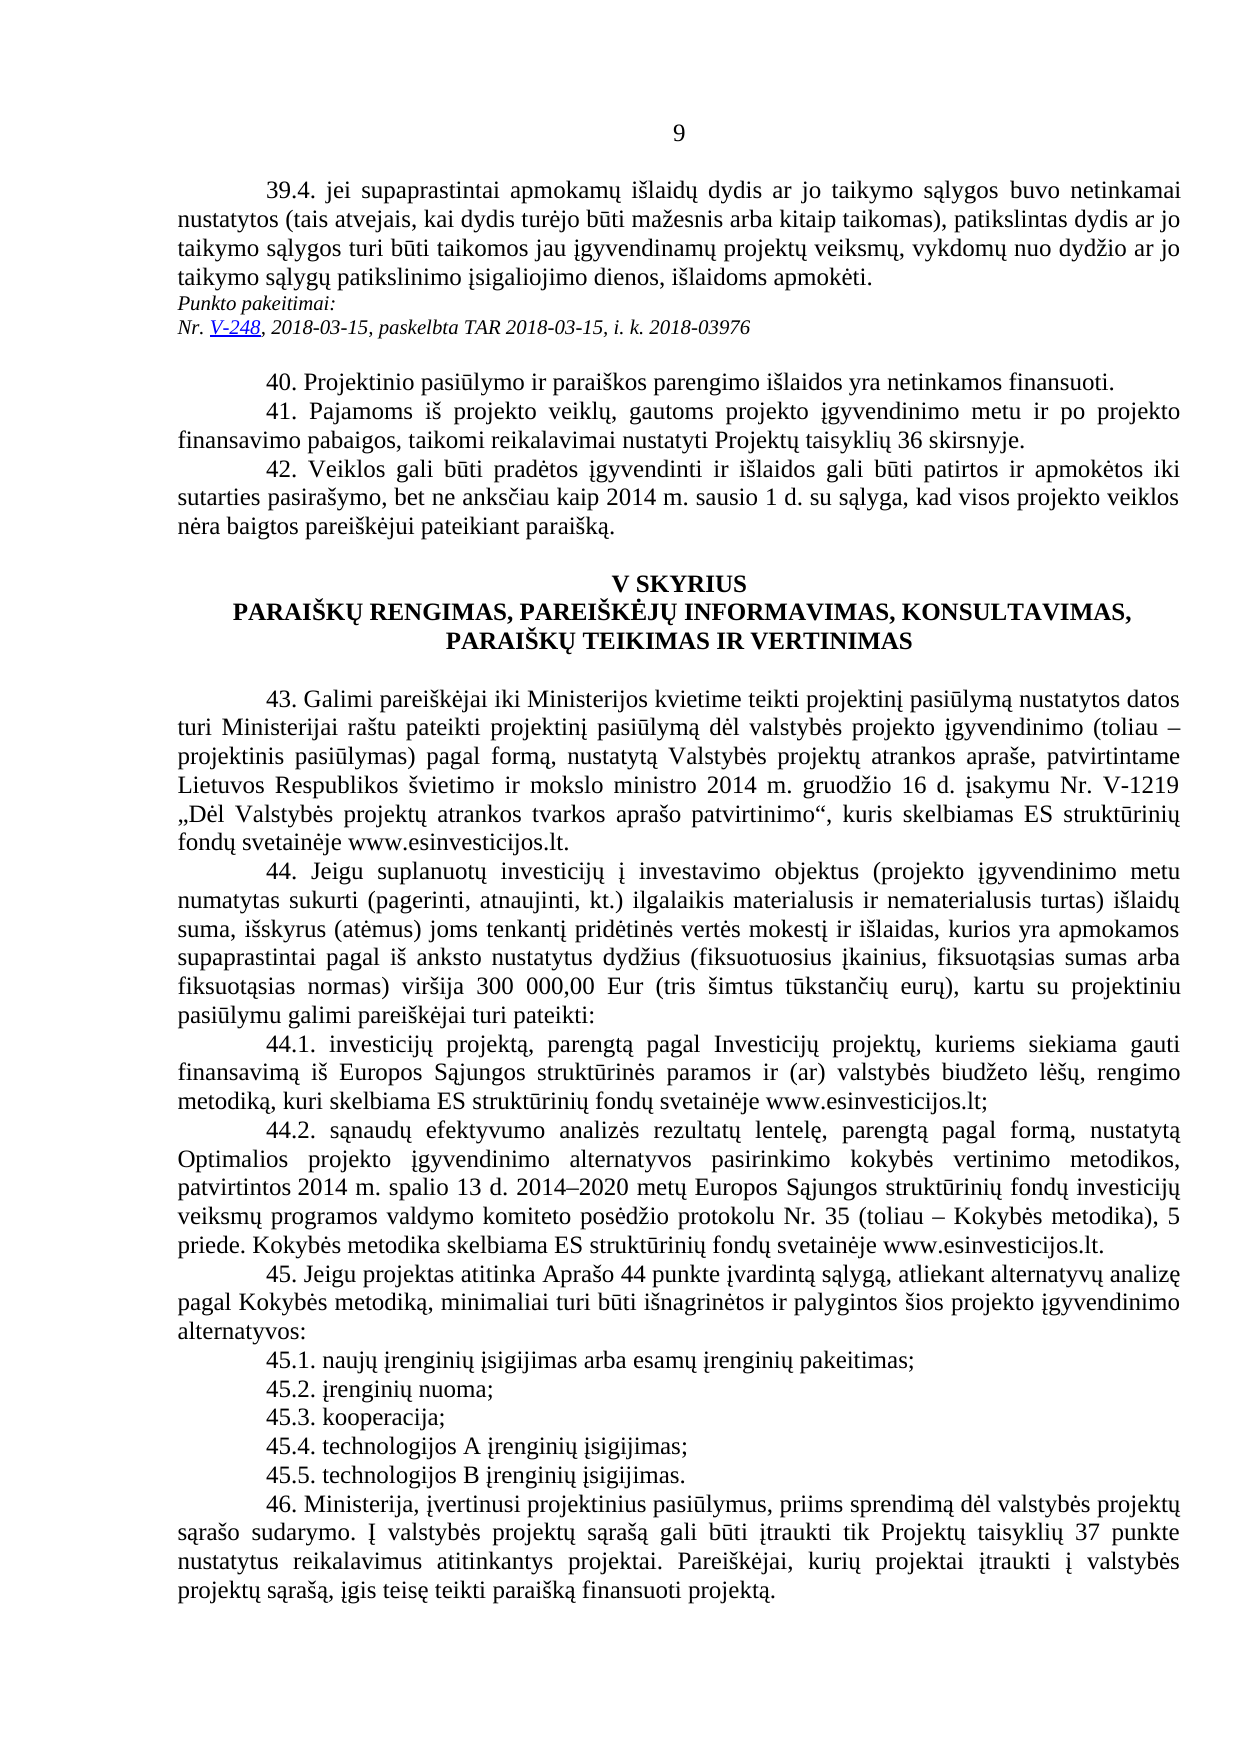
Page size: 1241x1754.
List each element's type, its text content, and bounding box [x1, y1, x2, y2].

text 45. Jeigu projektas atitinka Aprašo 44 punkte įvardintą sąlygą, atliekant alternatyvų analizę pagal Kokybės metodiką, minimaliai turi būti išnagrinėtos ir palygintos šios projekto įgyvendinimo alternatyvos: [177, 1259, 1181, 1345]
text 45.1. naujų įrenginių įsigijimas arba esamų įrenginių pakeitimas; [177, 1345, 1181, 1374]
text Nr. V-248, 2018-03-15, paskelbta TAR 2018-03-15, i. k. 2018-03976 [177, 315, 1181, 339]
text 44. Jeigu suplanuotų investicijų į investavimo objektus (projekto įgyvendinimo metu numatytas sukurti (pagerinti, atnaujinti, kt.) ilgalaikis materialusis ir nematerialusis turtas) išlaidų suma, išskyrus (atėmus) joms tenkantį pridėtinės vertės mokestį ir išlaidas, kurios yra apmokamos supaprastintai pagal iš anksto nustatytus dydžius (fiksuotuosius įkainius, fiksuotąsias sumas arba fiksuotąsias normas) viršija 300 000,00 Eur (tris šimtus tūkstančių eurų), kartu su projektiniu pasiūlymu galimi pareiškėjai turi pateikti: [177, 856, 1181, 1029]
text 41. Pajamoms iš projekto veiklų, gautoms projekto įgyvendinimo metu ir po projekto finansavimo pabaigos, taikomi reikalavimai nustatyti Projektų taisyklių 36 skirsnyje. [177, 396, 1181, 454]
text 43. Galimi pareiškėjai iki Ministerijos kvietime teikti projektinį pasiūlymą nustatytos datos turi Ministerijai raštu pateikti projektinį pasiūlymą dėl valstybės projekto įgyvendinimo (toliau – projektinis pasiūlymas) pagal formą, nustatytą Valstybės projektų atrankos apraše, patvirtintame Lietuvos Respublikos švietimo ir mokslo ministro 2014 m. gruodžio 16 d. įsakymu Nr. V-1219 „Dėl Valstybės projektų atrankos tvarkos aprašo patvirtinimo“, kuris skelbiamas ES struktūrinių fondų svetainėje www.esinvesticijos.lt. [177, 684, 1181, 856]
text PARAIŠKŲ RENGIMAS, PAREIŠKĖJŲ INFORMAVIMAS, KONSULTAVIMAS, PARAIŠKŲ TEIKIMAS IR VERTINIMAS [177, 597, 1181, 655]
text 45.2. įrenginių nuoma; [177, 1374, 1181, 1402]
text 42. Veiklos gali būti pradėtos įgyvendinti ir išlaidos gali būti patirtos ir apmokėtos iki sutarties pasirašymo, bet ne anksčiau kaip 2014 m. sausio 1 d. su sąlyga, kad visos projekto veiklos nėra baigtos pareiškėjui pateikiant paraišką. [177, 454, 1181, 540]
text 39.4. jei supaprastintai apmokamų išlaidų dydis ar jo taikymo sąlygos buvo netinkamai nustatytos (tais atvejais, kai dydis turėjo būti mažesnis arba kitaip taikomas), patikslintas dydis ar jo taikymo sąlygos turi būti taikomos jau įgyvendinamų projektų veiksmų, vykdomų nuo dydžio ar jo taikymo sąlygų patikslinimo įsigaliojimo dienos, išlaidoms apmokėti. [177, 176, 1181, 291]
text 40. Projektinio pasiūlymo ir paraiškos parengimo išlaidos yra netinkamos finansuoti. [177, 367, 1181, 396]
text 45.4. technologijos A įrenginių įsigijimas; [177, 1431, 1181, 1460]
text 44.2. sąnaudų efektyvumo analizės rezultatų lentelę, parengtą pagal formą, nustatytą Optimalios projekto įgyvendinimo alternatyvos pasirinkimo kokybės vertinimo metodikos, patvirtintos 2014 m. spalio 13 d. 2014–2020 metų Europos Sąjungos struktūrinių fondų investicijų veiksmų programos valdymo komiteto posėdžio protokolu Nr. 35 (toliau – Kokybės metodika), 5 priede. Kokybės metodika skelbiama ES struktūrinių fondų svetainėje www.esinvesticijos.lt. [177, 1115, 1181, 1259]
text 45.5. technologijos B įrenginių įsigijimas. [177, 1460, 1181, 1489]
text 45.3. kooperacija; [177, 1402, 1181, 1431]
text V SKYRIUS [177, 569, 1181, 597]
text Punkto pakeitimai: [177, 291, 1181, 315]
text 46. Ministerija, įvertinusi projektinius pasiūlymus, priims sprendimą dėl valstybės projektų sąrašo sudarymo. Į valstybės projektų sąrašą gali būti įtraukti tik Projektų taisyklių 37 punkte nustatytus reikalavimus atitinkantys projektai. Pareiškėjai, kurių projektai įtraukti į valstybės projektų sąrašą, įgis teisę teikti paraišką finansuoti projektą. [177, 1489, 1181, 1604]
text 44.1. investicijų projektą, parengtą pagal Investicijų projektų, kuriems siekiama gauti finansavimą iš Europos Sąjungos struktūrinės paramos ir (ar) valstybės biudžeto lėšų, rengimo metodiką, kuri skelbiama ES struktūrinių fondų svetainėje www.esinvesticijos.lt; [177, 1029, 1181, 1115]
